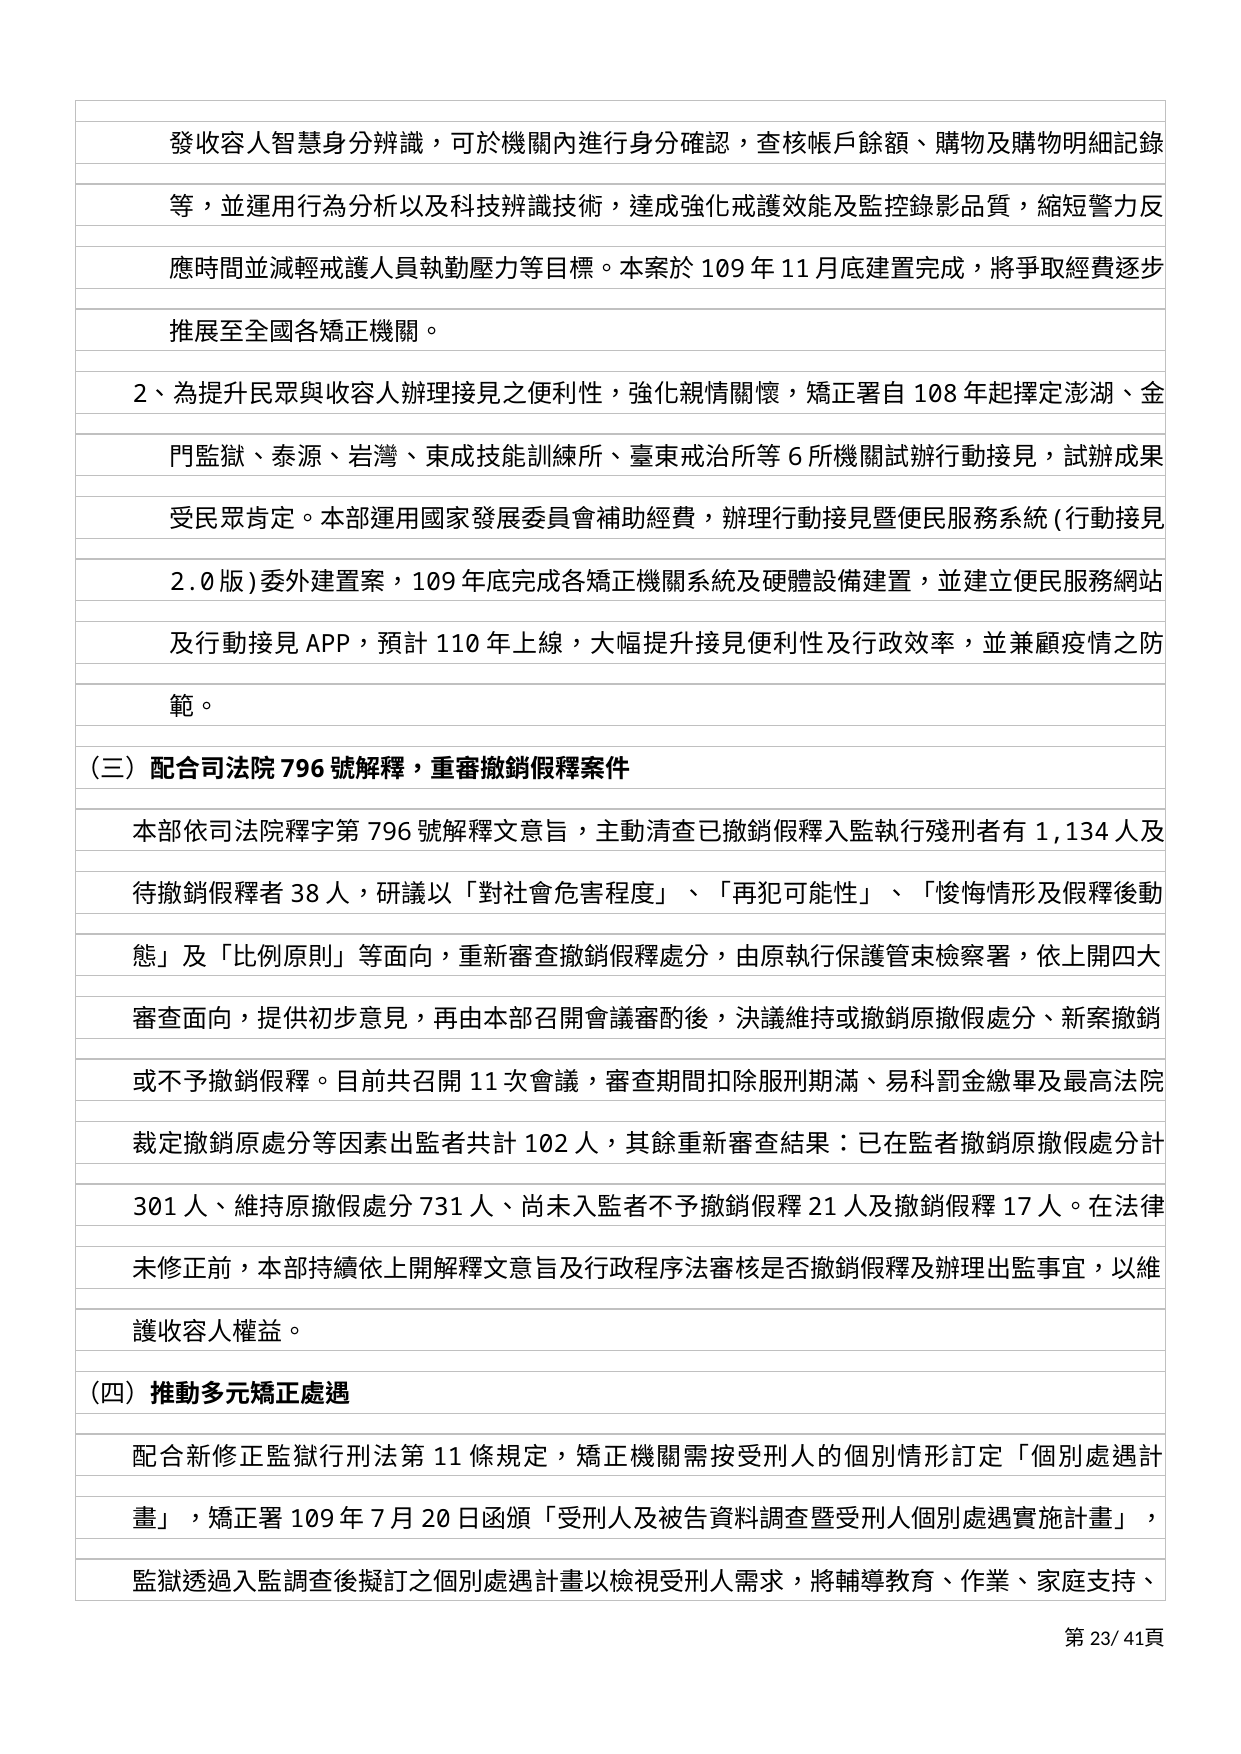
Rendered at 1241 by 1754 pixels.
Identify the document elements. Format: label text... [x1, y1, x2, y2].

text [132, 289, 1165, 308]
text 2、為提升民眾與收容人辦理接見之便利性，強化親情關懷，矯正署自108年起擇定澎湖、金 [132, 372, 1165, 413]
text 2.0版)委外建置案，109年底完成各矯正機關系統及硬體設備建置，並建立便民服務網站 [132, 560, 1165, 600]
text [132, 914, 1165, 933]
text 畫」，矯正署109年7月20日函頒「受刑人及被告資料調查暨受刑人個別處遇實施計畫」， [132, 1497, 1165, 1538]
text [132, 1414, 1165, 1433]
text 範。 [132, 685, 1165, 725]
text 態」及「比例原則」等面向，重新審查撤銷假釋處分，由原執行保護管束檢察署，依上開四大 [132, 935, 1165, 975]
text [132, 351, 1165, 371]
text （三）配合司法院796號解釋，重審撤銷假釋案件 [76, 747, 1165, 788]
text [132, 1101, 1165, 1121]
text [132, 539, 1165, 558]
text 本部依司法院釋字第796號解釋文意旨，主動清查已撤銷假釋入監執行殘刑者有1,134人及 [132, 810, 1165, 850]
text 及行動接見APP，預計110年上線，大幅提升接見便利性及行政效率，並兼顧疫情之防 [132, 622, 1165, 663]
text 護收容人權益。 [132, 1310, 1165, 1350]
text 配合新修正監獄行刑法第11條規定，矯正機關需按受刑人的個別情形訂定「個別處遇計 [132, 1435, 1165, 1475]
text 審查面向，提供初步意見，再由本部召開會議審酌後，決議維持或撤銷原撤假處分、新案撤銷 [132, 997, 1165, 1038]
text [132, 1476, 1165, 1496]
text 監獄透過入監調查後擬訂之個別處遇計畫以檢視受刑人需求，將輔導教育、作業、家庭支持、 [132, 1560, 1165, 1600]
text [76, 1351, 1165, 1371]
text 推展至全國各矯正機關。 [132, 310, 1165, 350]
text [132, 601, 1165, 621]
text [132, 976, 1165, 996]
text [132, 1539, 1165, 1558]
text （四）推動多元矯正處遇 [76, 1372, 1165, 1413]
text 301人、維持原撤假處分731人、尚未入監者不予撤銷假釋21人及撤銷假釋17人。在法律 [132, 1185, 1165, 1225]
text 未修正前，本部持續依上開解釋文意旨及行政程序法審核是否撤銷假釋及辦理出監事宜，以維 [132, 1247, 1165, 1288]
text [132, 101, 1165, 121]
text [132, 226, 1165, 246]
text 發收容人智慧身分辨識，可於機關內進行身分確認，查核帳戶餘額、購物及購物明細記錄 [132, 122, 1165, 163]
text 等，並運用行為分析以及科技辨識技術，達成強化戒護效能及監控錄影品質，縮短警力反 [132, 185, 1165, 225]
text [132, 164, 1165, 183]
text [132, 1226, 1165, 1246]
text 或不予撤銷假釋。目前共召開11次會議，審查期間扣除服刑期滿、易科罰金繳畢及最高法院 [132, 1060, 1165, 1100]
text [132, 476, 1165, 496]
text 裁定撤銷原處分等因素出監者共計102人，其餘重新審查結果：已在監者撤銷原撤假處分計 [132, 1122, 1165, 1163]
text [76, 726, 1165, 746]
text [132, 414, 1165, 433]
text [132, 664, 1165, 683]
text [132, 1289, 1165, 1308]
text [132, 851, 1165, 871]
text 受民眾肯定。本部運用國家發展委員會補助經費，辦理行動接見暨便民服務系統(行動接見 [132, 497, 1165, 538]
text [132, 1039, 1165, 1058]
text [132, 789, 1165, 808]
text [132, 1164, 1165, 1183]
text 門監獄、泰源、岩灣、東成技能訓練所、臺東戒治所等6所機關試辦行動接見，試辦成果 [132, 435, 1165, 475]
text 待撤銷假釋者38人，研議以「對社會危害程度」、「再犯可能性」、「悛悔情形及假釋後動 [132, 872, 1165, 913]
text 應時間並減輕戒護人員執勤壓力等目標。本案於109年11月底建置完成，將爭取經費逐步 [132, 247, 1165, 288]
